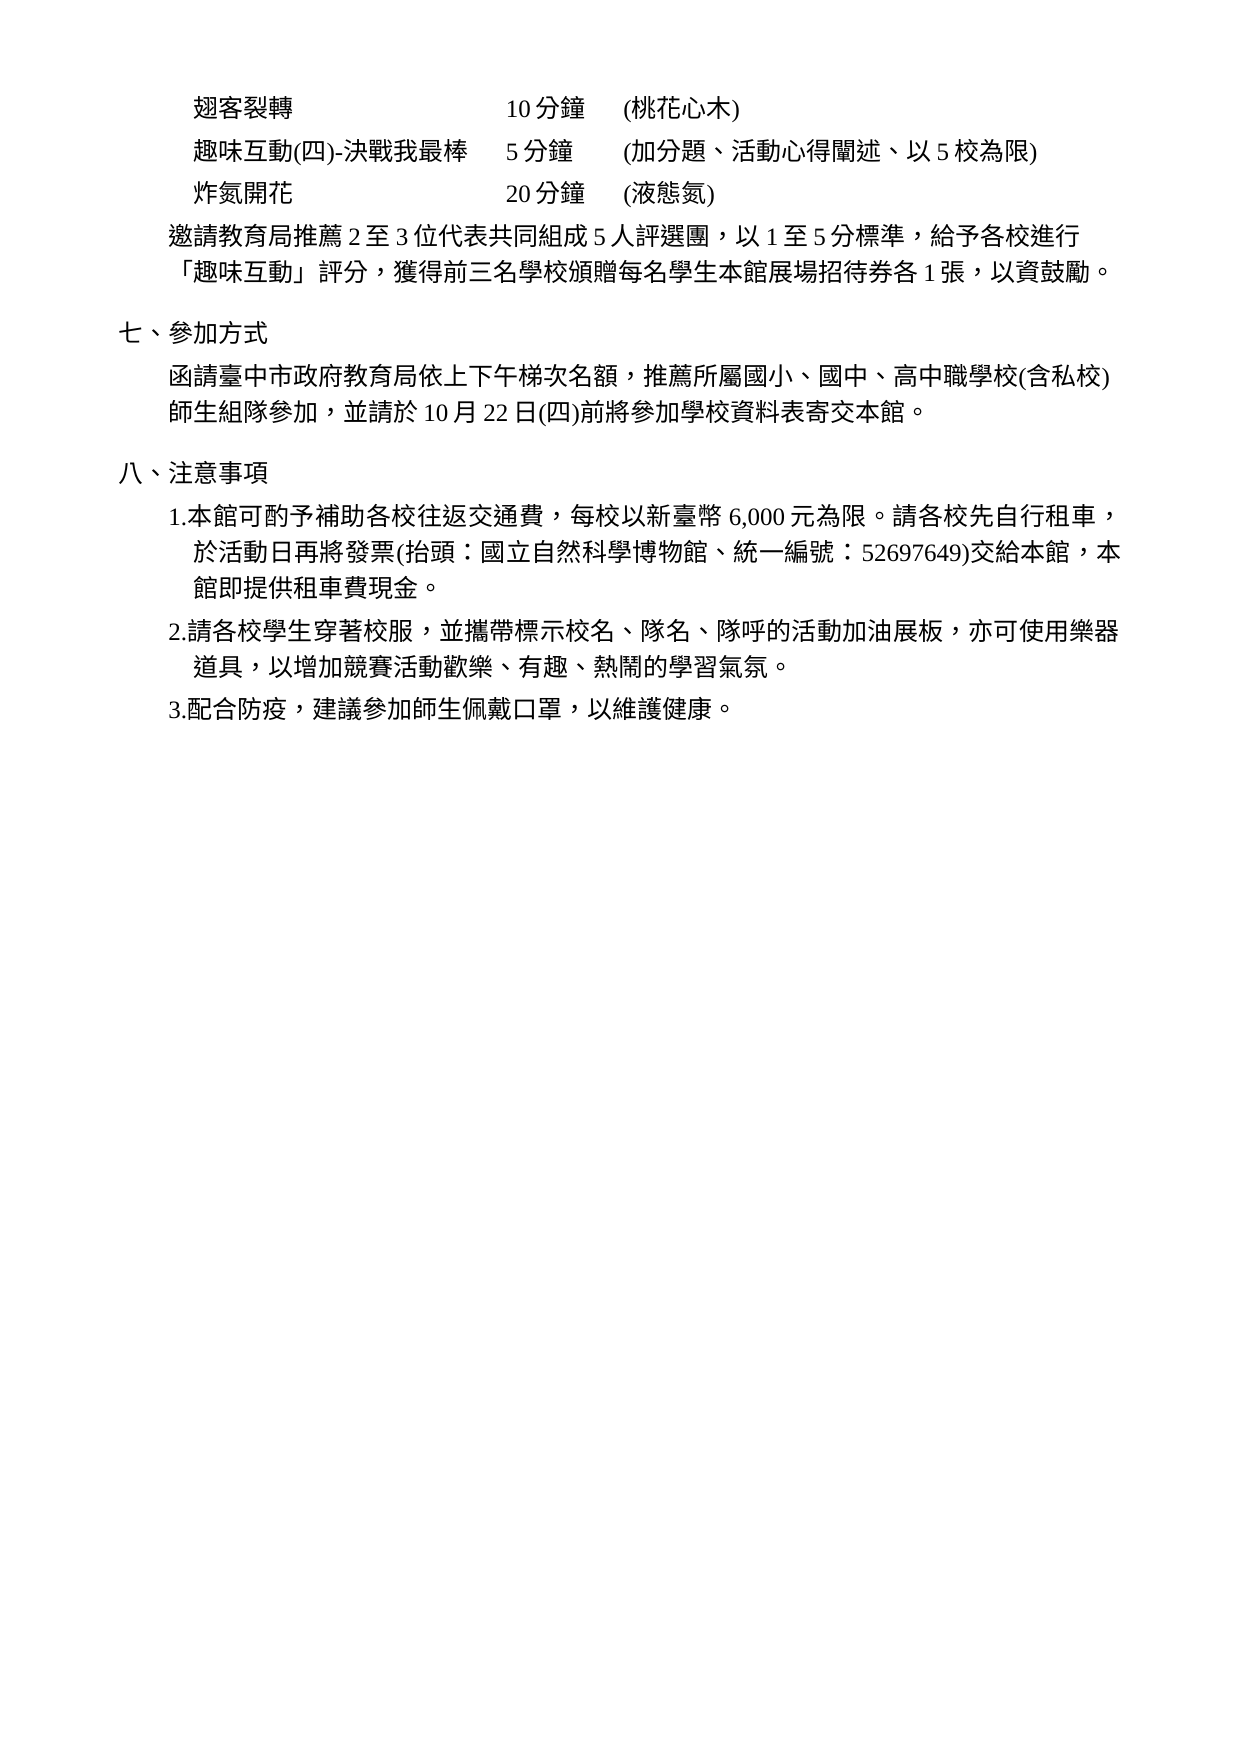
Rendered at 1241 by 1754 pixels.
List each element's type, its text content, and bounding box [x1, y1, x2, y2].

text 趣味互動(四)-決戰我最棒 5分鐘 (加分題、活動心得闡述、以5校為限) [193, 131, 1122, 167]
text 七、參加方式 [118, 314, 1122, 350]
text 八、注意事項 [118, 454, 1122, 490]
text 2.請各校學生穿著校服，並攜帶標示校名、隊名、隊呼的活動加油展板，亦可使用樂器道具，以增加競賽活動歡樂、有趣、熱鬧的學習氣氛。 [168, 611, 1122, 684]
text 邀請教育局推薦2至3位代表共同組成5人評選團，以1至5分標準，給予各校進行「趣味互動」評分，獲得前三名學校頒贈每名學生本館展場招待券各1張，以資鼓勵。 [168, 216, 1122, 289]
text 函請臺中市政府教育局依上下午梯次名額，推薦所屬國小、國中、高中職學校(含私校)師生組隊參加，並請於10月22日(四)前將參加學校資料表寄交本館。 [168, 356, 1122, 429]
text 翅客裂轉 10分鐘 (桃花心木) [193, 89, 1122, 125]
text 3.配合防疫，建議參加師生佩戴口罩，以維護健康。 [168, 690, 1122, 726]
text 1.本館可酌予補助各校往返交通費，每校以新臺幣6,000元為限。請各校先自行租車，於活動日再將發票(抬頭：國立自然科學博物館、統一編號：52697649)交給本館，本館即提供租車費現金。 [168, 496, 1122, 605]
text 炸氮開花 20分鐘 (液態氮) [193, 174, 1122, 210]
